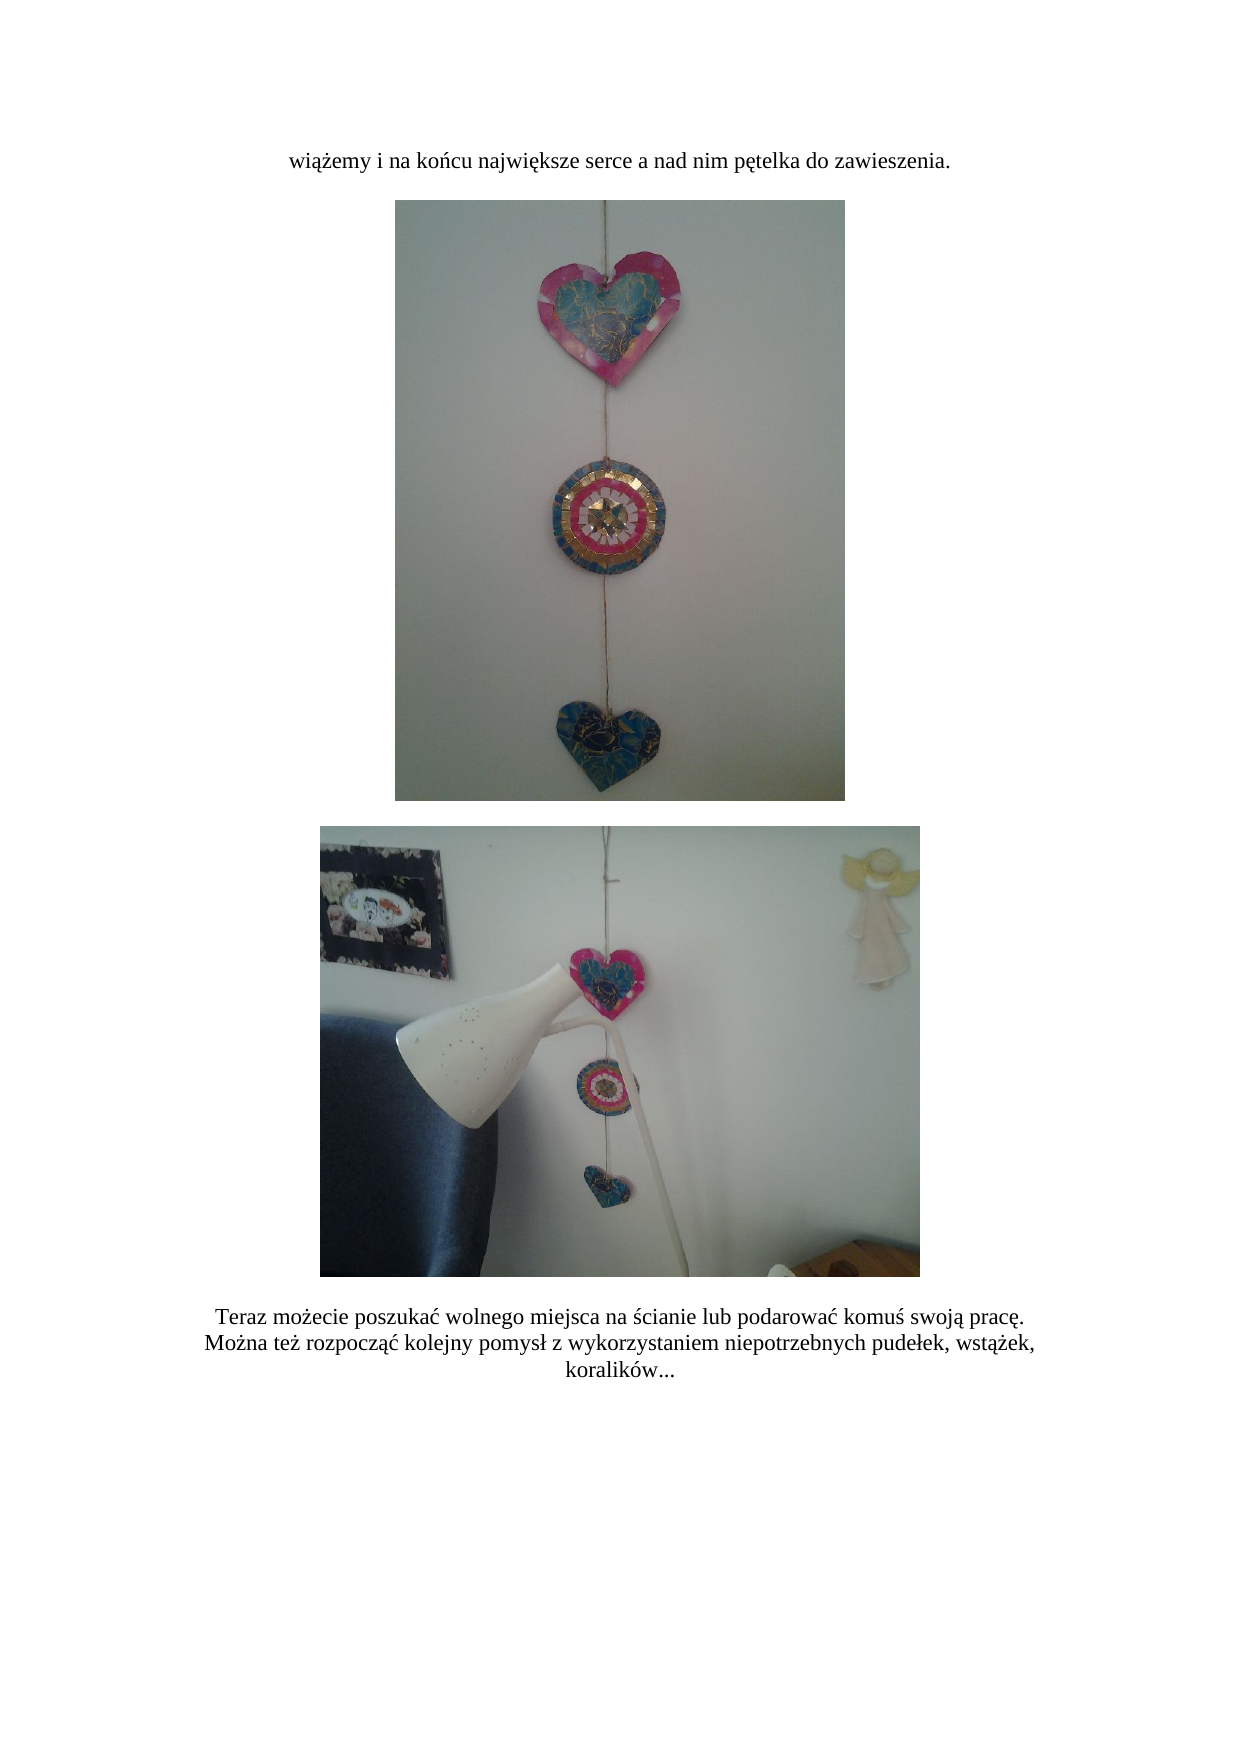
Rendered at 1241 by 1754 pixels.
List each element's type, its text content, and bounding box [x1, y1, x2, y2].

text wiążemy i na końcu największe serce a nad nim pętelka do zawieszenia. [148, 148, 1093, 174]
text Można też rozpocząć kolejny pomysł z wykorzystaniem niepotrzebnych pudełek, wstążek, koralików... [148, 1329, 1093, 1382]
text Teraz możecie poszukać wolnego miejsca na ścianie lub podarować komuś swoją pracę. [148, 1303, 1093, 1329]
picture [320, 826, 920, 1277]
picture [395, 200, 845, 801]
